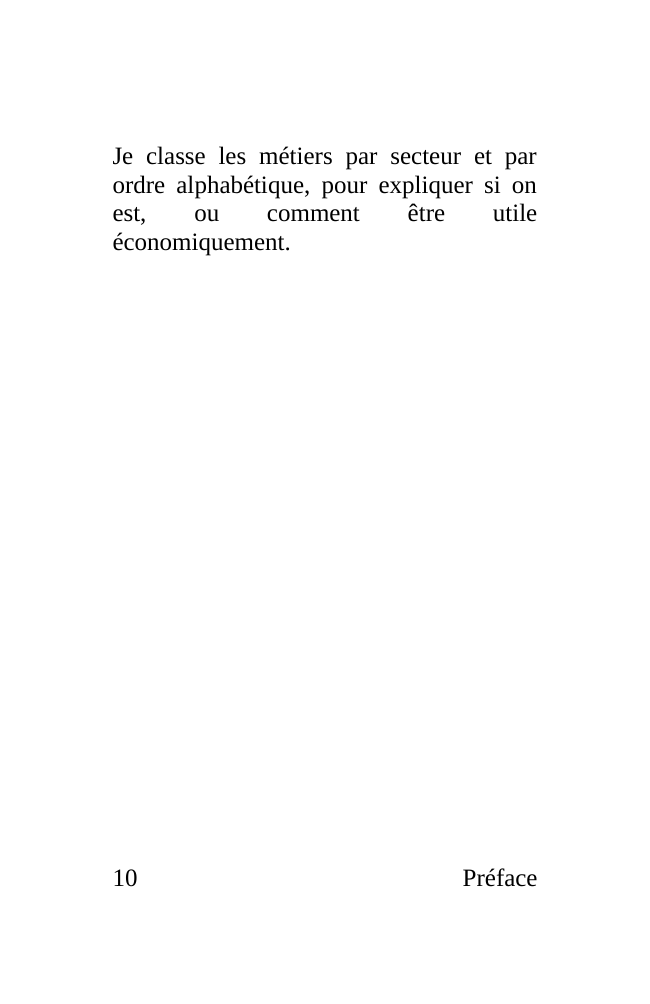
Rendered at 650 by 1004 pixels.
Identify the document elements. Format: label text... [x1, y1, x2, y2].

text Je classe les métiers par secteur et par ordre alphabétique, pour expliquer si on est, ou comment être utile économiquement. [112, 141, 537, 256]
